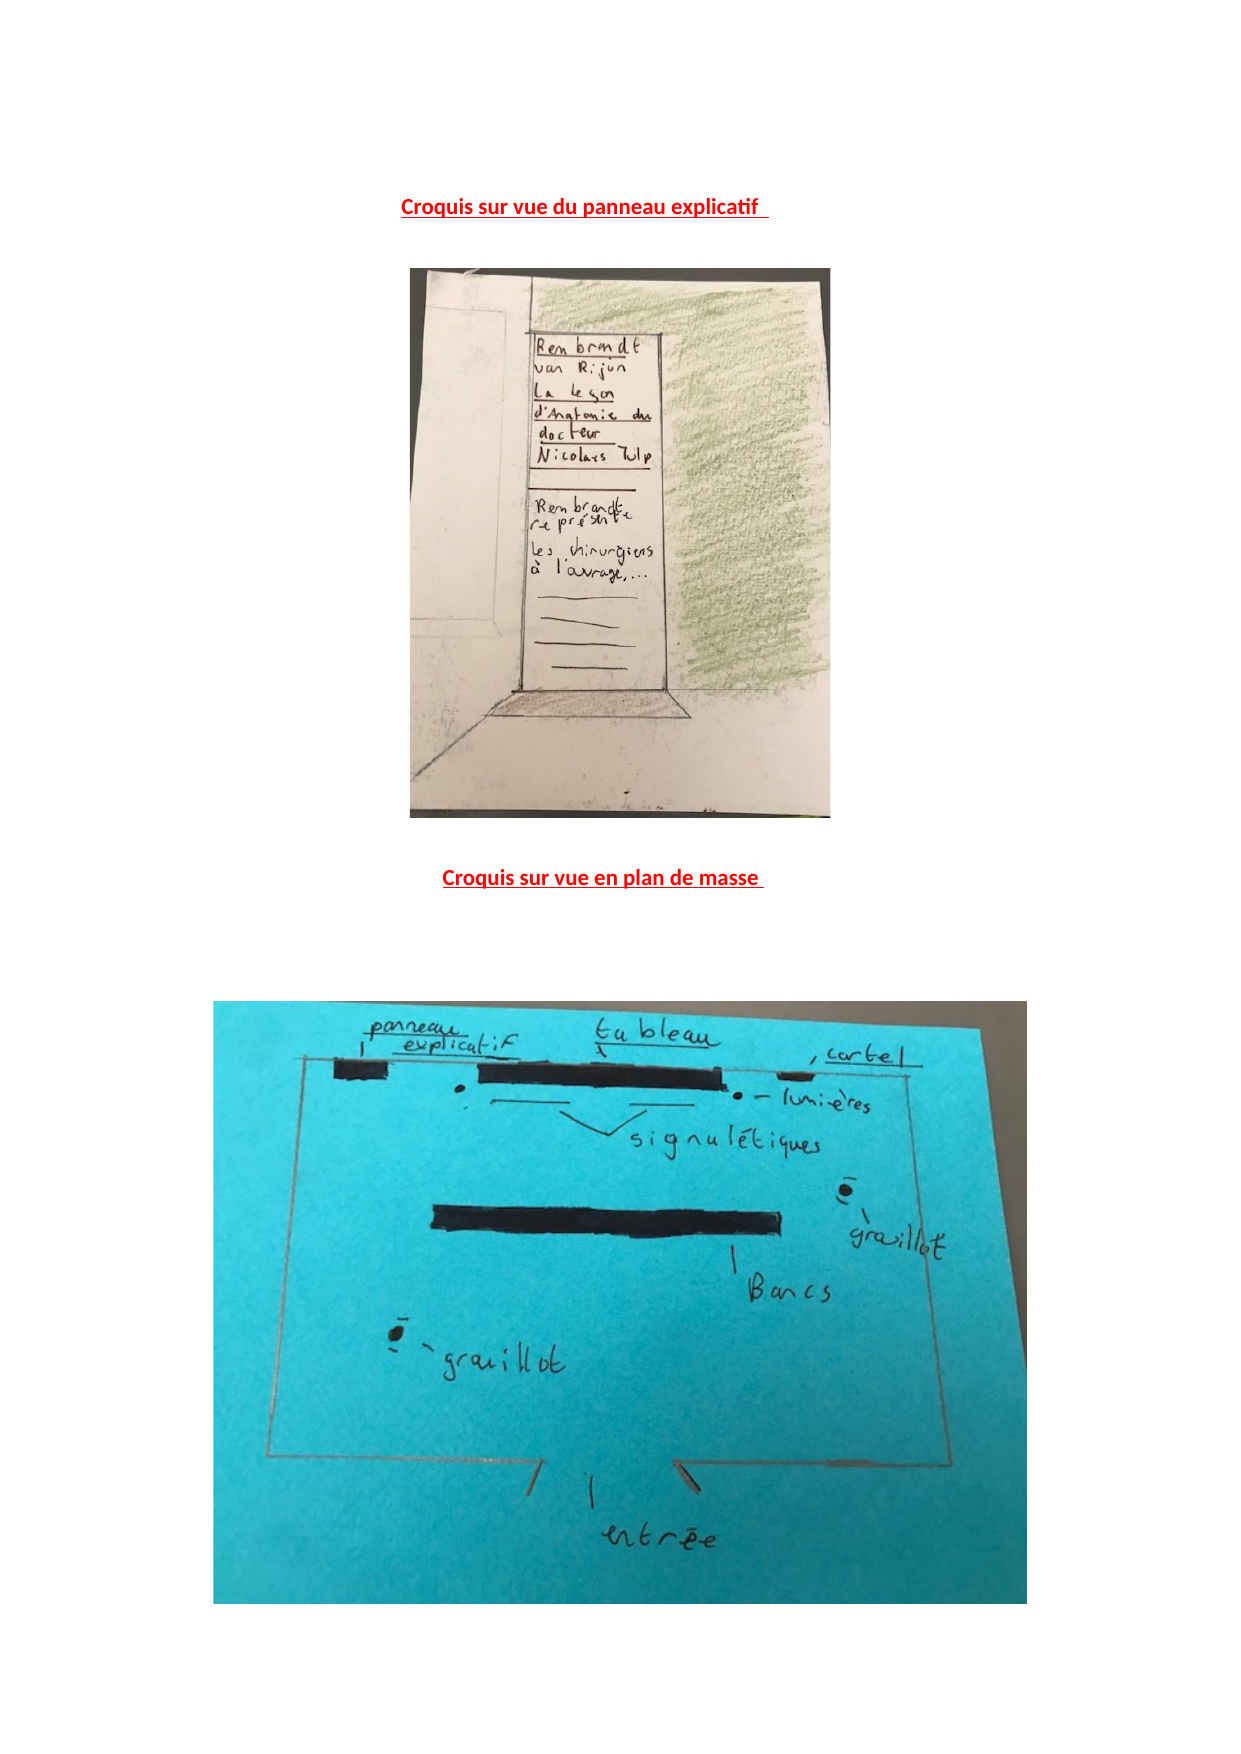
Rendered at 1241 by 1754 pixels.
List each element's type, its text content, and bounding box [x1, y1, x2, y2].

text Croquis sur vue du panneau explicatif [148, 192, 1093, 221]
text Croquis sur vue en plan de masse [148, 863, 1093, 891]
